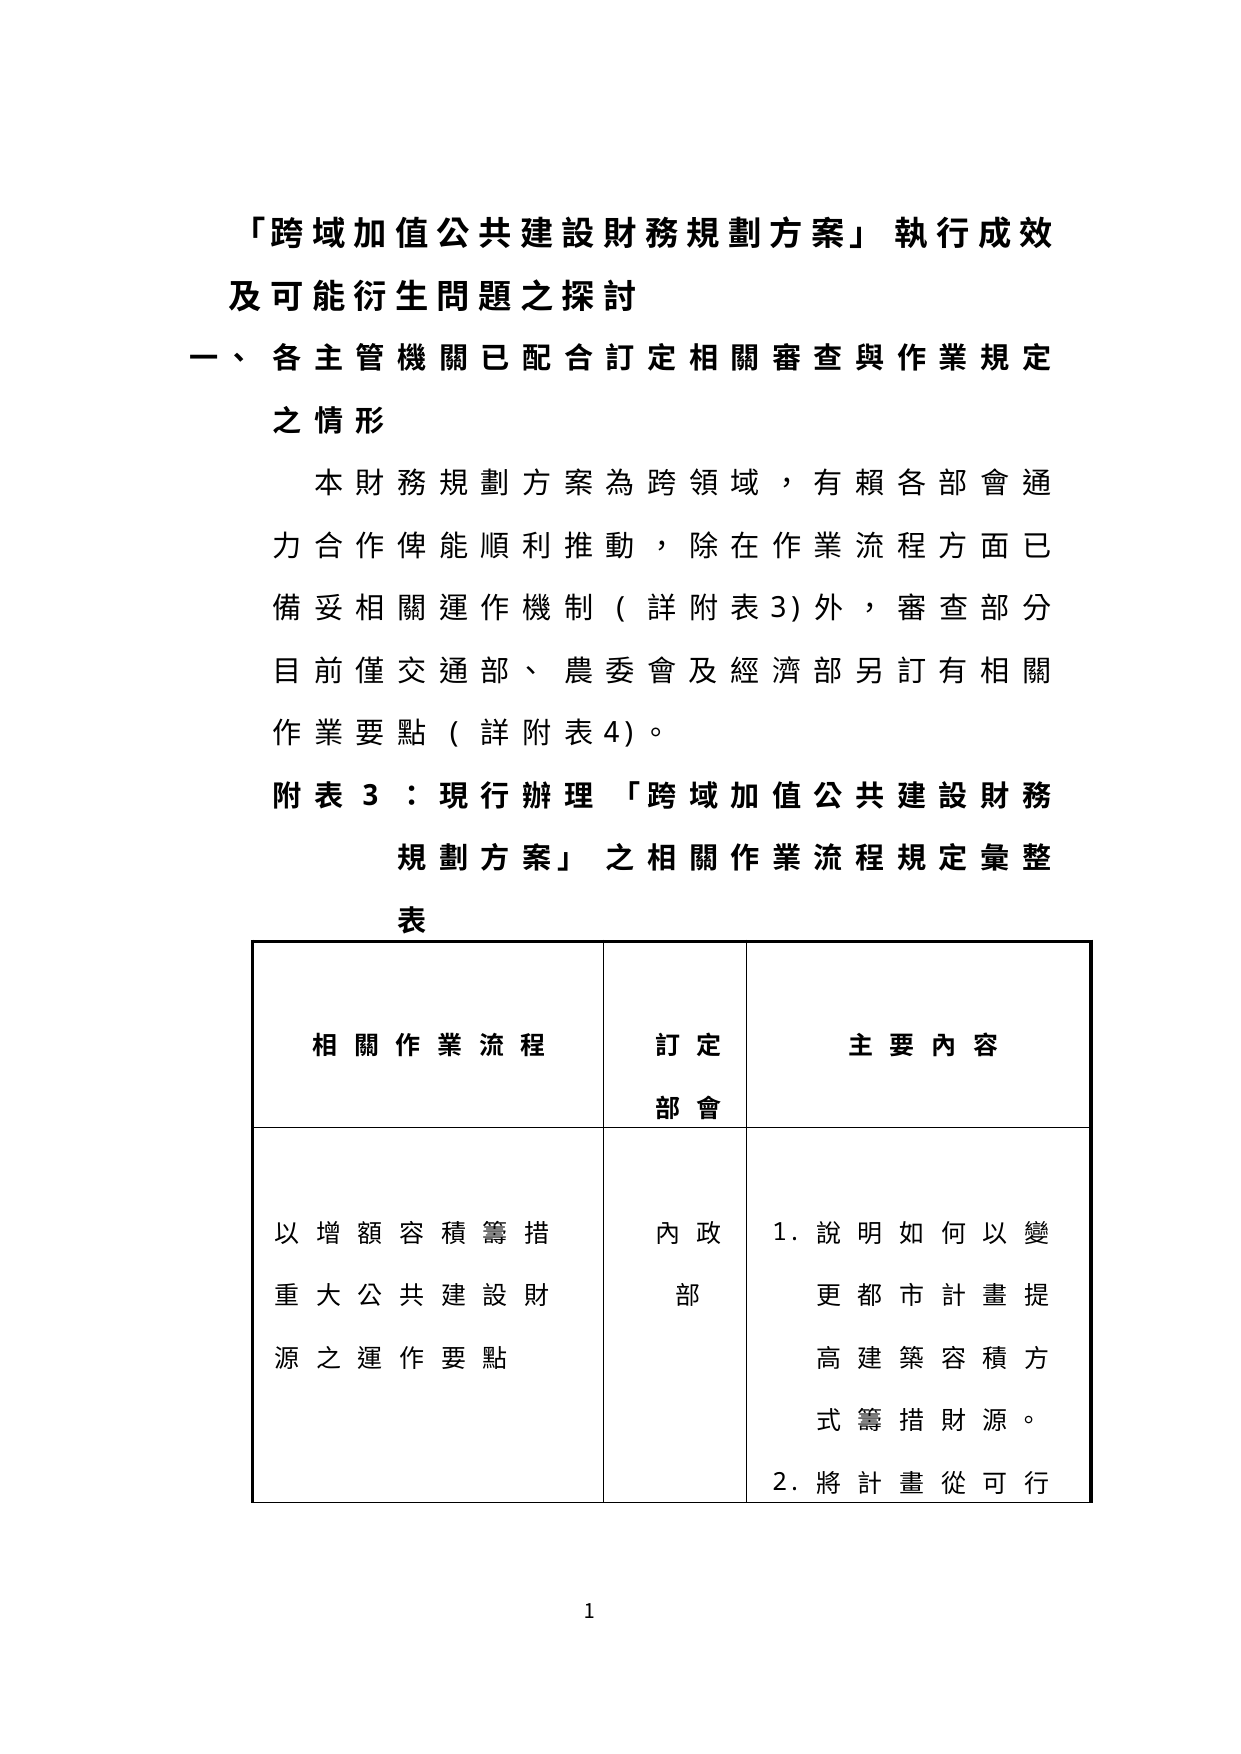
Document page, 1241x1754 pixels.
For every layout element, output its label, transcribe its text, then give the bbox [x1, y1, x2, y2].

table_header 訂定部會 [604, 943, 746, 1127]
table_header 相關作業流程 [254, 943, 603, 1127]
text 一、各主管機關已配合訂定相關審查與作業規定之情形 [183, 314, 1058, 439]
table_cell 1.說明如何以變更都市計畫提高建築容積方式籌措財源。 2.將計畫從可行 [747, 1128, 1089, 1502]
text 本財務規劃方案為跨領域，有賴各部會通力合作俾能順利推動，除在作業流程方面已備妥相關運作機制(詳附表3)外，審查部分目前僅交通部、農委會及經濟部另訂有相關作業要點(詳附表4)。 [242, 439, 1058, 752]
table_cell 以增額容積籌措重大公共建設財源之運作要點 [254, 1128, 603, 1502]
text 「跨域加值公共建設財務規劃方案」執行成效及可能衍生問題之探討 [183, 189, 1058, 314]
table_cell 內政部 [604, 1128, 746, 1502]
text 附表3：現行辦理「跨域加值公共建設財務規劃方案」之相關作業流程規定彙整表 [242, 752, 1058, 939]
table_header 主要內容 [747, 943, 1089, 1127]
